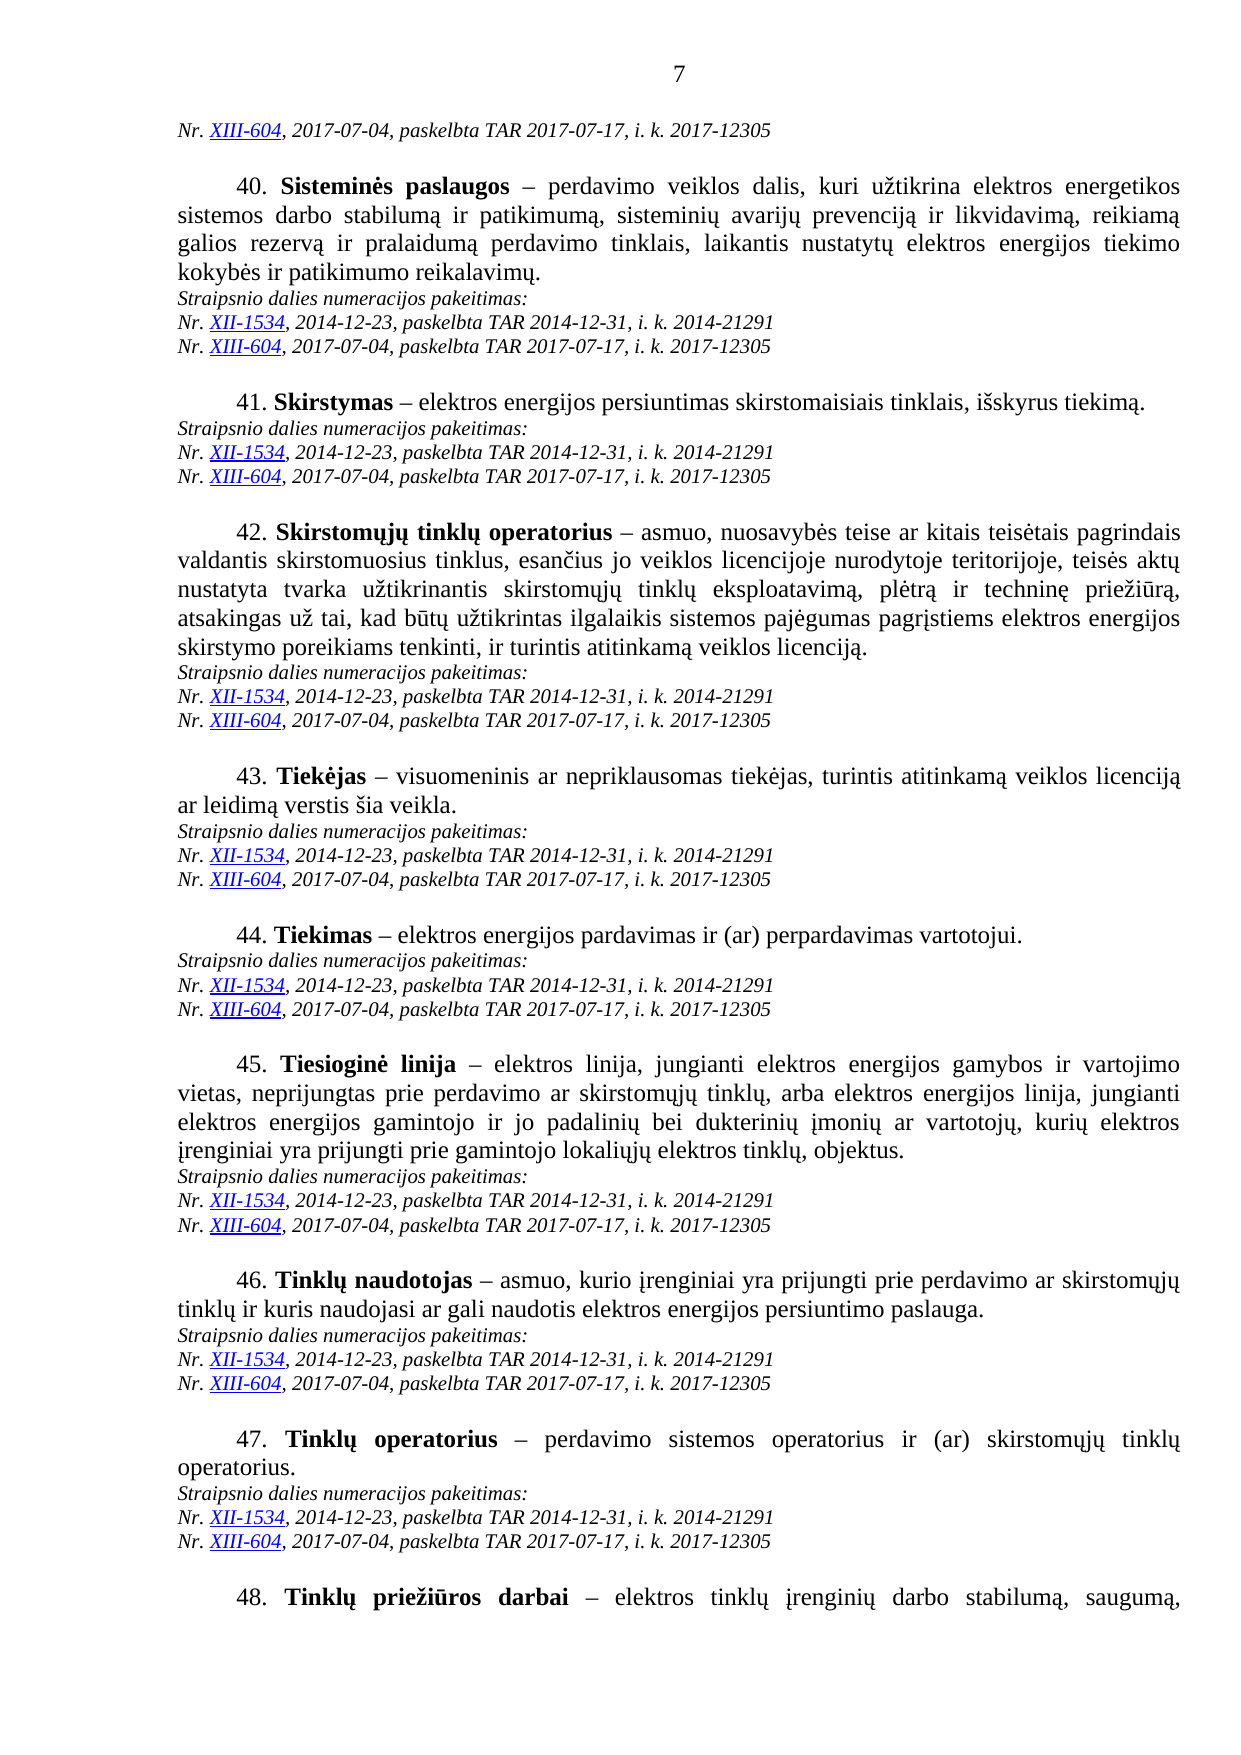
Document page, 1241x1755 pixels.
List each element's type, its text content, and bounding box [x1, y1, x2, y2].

text 44. Tiekimas – elektros energijos pardavimas ir (ar) perpardavimas vartotojui. [177, 920, 1181, 948]
text Straipsnio dalies numeracijos pakeitimas: [177, 1323, 1181, 1347]
text 40. Sisteminės paslaugos – perdavimo veiklos dalis, kuri užtikrina elektros energetikos sistemos darbo stabilumą ir patikimumą, sisteminių avarijų prevenciją ir likvidavimą, reikiamą galios rezervą ir pralaidumą perdavimo tinklais, laikantis nustatytų elektros energijos tiekimo kokybės ir patikimumo reikalavimų. [177, 171, 1181, 286]
text 47. Tinklų operatorius – perdavimo sistemos operatorius ir (ar) skirstomųjų tinklų operatorius. [177, 1424, 1181, 1481]
text 45. Tiesioginė linija – elektros linija, jungianti elektros energijos gamybos ir vartojimo vietas, neprijungtas prie perdavimo ar skirstomųjų tinklų, arba elektros energijos linija, jungianti elektros energijos gamintojo ir jo padalinių bei dukterinių įmonių ar vartotojų, kurių elektros įrenginiai yra prijungti prie gamintojo lokaliųjų elektros tinklų, objektus. [177, 1049, 1181, 1164]
text 48. Tinklų priežiūros darbai – elektros tinklų įrenginių darbo stabilumą, saugumą, [177, 1582, 1181, 1611]
text 43. Tiekėjas – visuomeninis ar nepriklausomas tiekėjas, turintis atitinkamą veiklos licenciją ar leidimą verstis šia veikla. [177, 761, 1181, 819]
text Straipsnio dalies numeracijos pakeitimas: [177, 1481, 1181, 1505]
text Straipsnio dalies numeracijos pakeitimas: [177, 416, 1181, 440]
text Nr. XIII-604, 2017-07-04, paskelbta TAR 2017-07-17, i. k. 2017-12305 [177, 708, 1181, 732]
text Straipsnio dalies numeracijos pakeitimas: [177, 286, 1181, 310]
text Nr. XIII-604, 2017-07-04, paskelbta TAR 2017-07-17, i. k. 2017-12305 [177, 118, 1181, 142]
text Nr. XIII-604, 2017-07-04, paskelbta TAR 2017-07-17, i. k. 2017-12305 [177, 464, 1181, 488]
text Straipsnio dalies numeracijos pakeitimas: [177, 1164, 1181, 1188]
text Nr. XII-1534, 2014-12-23, paskelbta TAR 2014-12-31, i. k. 2014-21291 [177, 1188, 1181, 1212]
text 41. Skirstymas – elektros energijos persiuntimas skirstomaisiais tinklais, išskyrus tiekimą. [177, 387, 1181, 416]
text Nr. XII-1534, 2014-12-23, paskelbta TAR 2014-12-31, i. k. 2014-21291 [177, 1347, 1181, 1371]
text Nr. XIII-604, 2017-07-04, paskelbta TAR 2017-07-17, i. k. 2017-12305 [177, 334, 1181, 358]
text Nr. XIII-604, 2017-07-04, paskelbta TAR 2017-07-17, i. k. 2017-12305 [177, 867, 1181, 891]
text Nr. XII-1534, 2014-12-23, paskelbta TAR 2014-12-31, i. k. 2014-21291 [177, 843, 1181, 867]
text 42. Skirstomųjų tinklų operatorius – asmuo, nuosavybės teise ar kitais teisėtais pagrindais valdantis skirstomuosius tinklus, esančius jo veiklos licencijoje nurodytoje teritorijoje, teisės aktų nustatyta tvarka užtikrinantis skirstomųjų tinklų eksploatavimą, plėtrą ir techninę priežiūrą, atsakingas už tai, kad būtų užtikrintas ilgalaikis sistemos pajėgumas pagrįstiems elektros energijos skirstymo poreikiams tenkinti, ir turintis atitinkamą veiklos licenciją. [177, 517, 1181, 660]
text Nr. XIII-604, 2017-07-04, paskelbta TAR 2017-07-17, i. k. 2017-12305 [177, 997, 1181, 1021]
text Nr. XIII-604, 2017-07-04, paskelbta TAR 2017-07-17, i. k. 2017-12305 [177, 1529, 1181, 1553]
text Nr. XII-1534, 2014-12-23, paskelbta TAR 2014-12-31, i. k. 2014-21291 [177, 1505, 1181, 1529]
text Nr. XII-1534, 2014-12-23, paskelbta TAR 2014-12-31, i. k. 2014-21291 [177, 310, 1181, 334]
text Straipsnio dalies numeracijos pakeitimas: [177, 819, 1181, 843]
text Nr. XII-1534, 2014-12-23, paskelbta TAR 2014-12-31, i. k. 2014-21291 [177, 440, 1181, 464]
text Straipsnio dalies numeracijos pakeitimas: [177, 948, 1181, 972]
text Nr. XII-1534, 2014-12-23, paskelbta TAR 2014-12-31, i. k. 2014-21291 [177, 684, 1181, 708]
text Nr. XIII-604, 2017-07-04, paskelbta TAR 2017-07-17, i. k. 2017-12305 [177, 1371, 1181, 1395]
text Nr. XIII-604, 2017-07-04, paskelbta TAR 2017-07-17, i. k. 2017-12305 [177, 1212, 1181, 1237]
text Nr. XII-1534, 2014-12-23, paskelbta TAR 2014-12-31, i. k. 2014-21291 [177, 972, 1181, 997]
text 46. Tinklų naudotojas – asmuo, kurio įrenginiai yra prijungti prie perdavimo ar skirstomųjų tinklų ir kuris naudojasi ar gali naudotis elektros energijos persiuntimo paslauga. [177, 1265, 1181, 1323]
text Straipsnio dalies numeracijos pakeitimas: [177, 660, 1181, 684]
